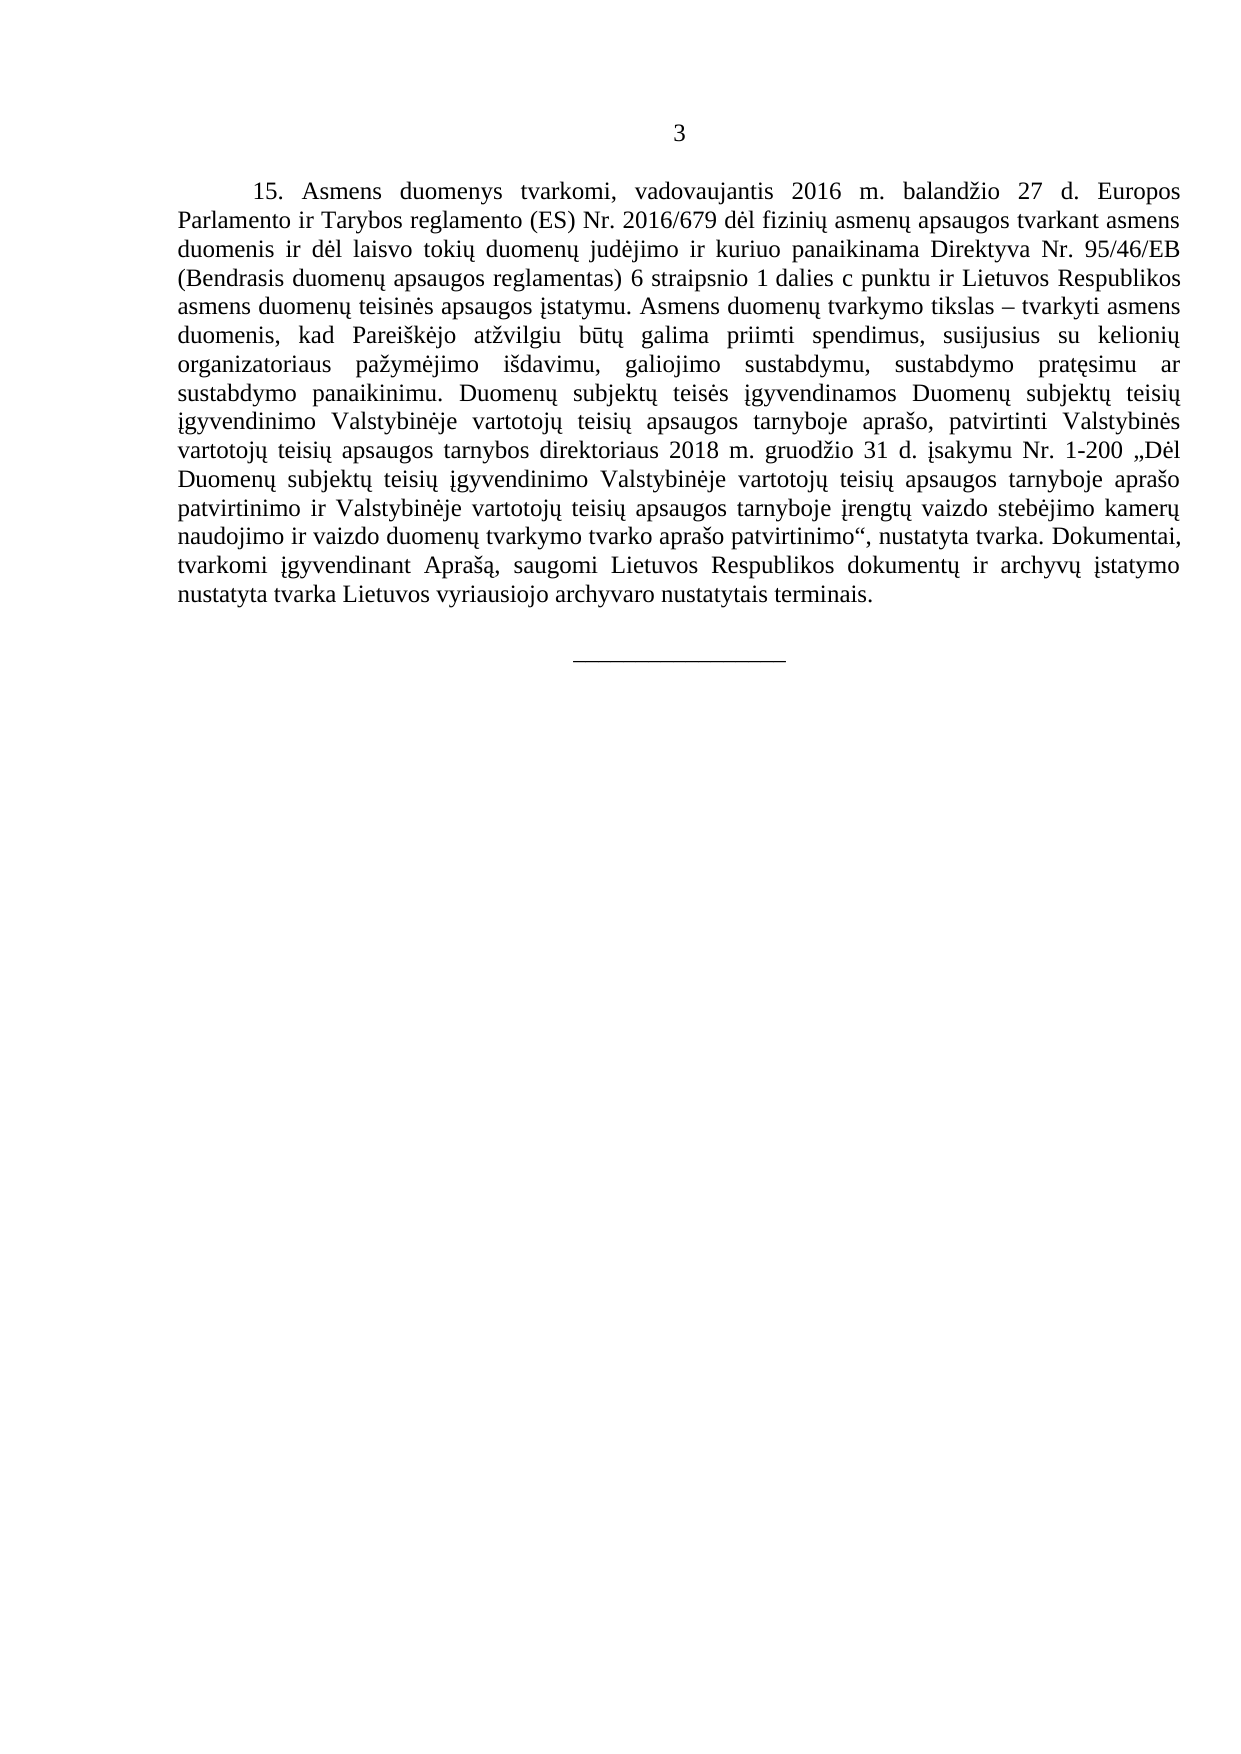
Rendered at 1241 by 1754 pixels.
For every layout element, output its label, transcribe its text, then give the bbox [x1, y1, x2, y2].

text _________________ [177, 636, 1181, 665]
text 15. Asmens duomenys tvarkomi, vadovaujantis 2016 m. balandžio 27 d. Europos Parlamento ir Tarybos reglamento (ES) Nr. 2016/679 dėl fizinių asmenų apsaugos tvarkant asmens duomenis ir dėl laisvo tokių duomenų judėjimo ir kuriuo panaikinama Direktyva Nr. 95/46/EB (Bendrasis duomenų apsaugos reglamentas) 6 straipsnio 1 dalies c punktu ir Lietuvos Respublikos asmens duomenų teisinės apsaugos įstatymu. Asmens duomenų tvarkymo tikslas – tvarkyti asmens duomenis, kad Pareiškėjo atžvilgiu būtų galima priimti spendimus, susijusius su kelionių organizatoriaus pažymėjimo išdavimu, galiojimo sustabdymu, sustabdymo pratęsimu ar sustabdymo panaikinimu. Duomenų subjektų teisės įgyvendinamos Duomenų subjektų teisių įgyvendinimo Valstybinėje vartotojų teisių apsaugos tarnyboje aprašo, patvirtinti Valstybinės vartotojų teisių apsaugos tarnybos direktoriaus 2018 m. gruodžio 31 d. įsakymu Nr. 1-200 „Dėl Duomenų subjektų teisių įgyvendinimo Valstybinėje vartotojų teisių apsaugos tarnyboje aprašo patvirtinimo ir Valstybinėje vartotojų teisių apsaugos tarnyboje įrengtų vaizdo stebėjimo kamerų naudojimo ir vaizdo duomenų tvarkymo tvarko aprašo patvirtinimo“, nustatyta tvarka. Dokumentai, tvarkomi įgyvendinant Aprašą, saugomi Lietuvos Respublikos dokumentų ir archyvų įstatymo nustatyta tvarka Lietuvos vyriausiojo archyvaro nustatytais terminais. [177, 176, 1181, 608]
